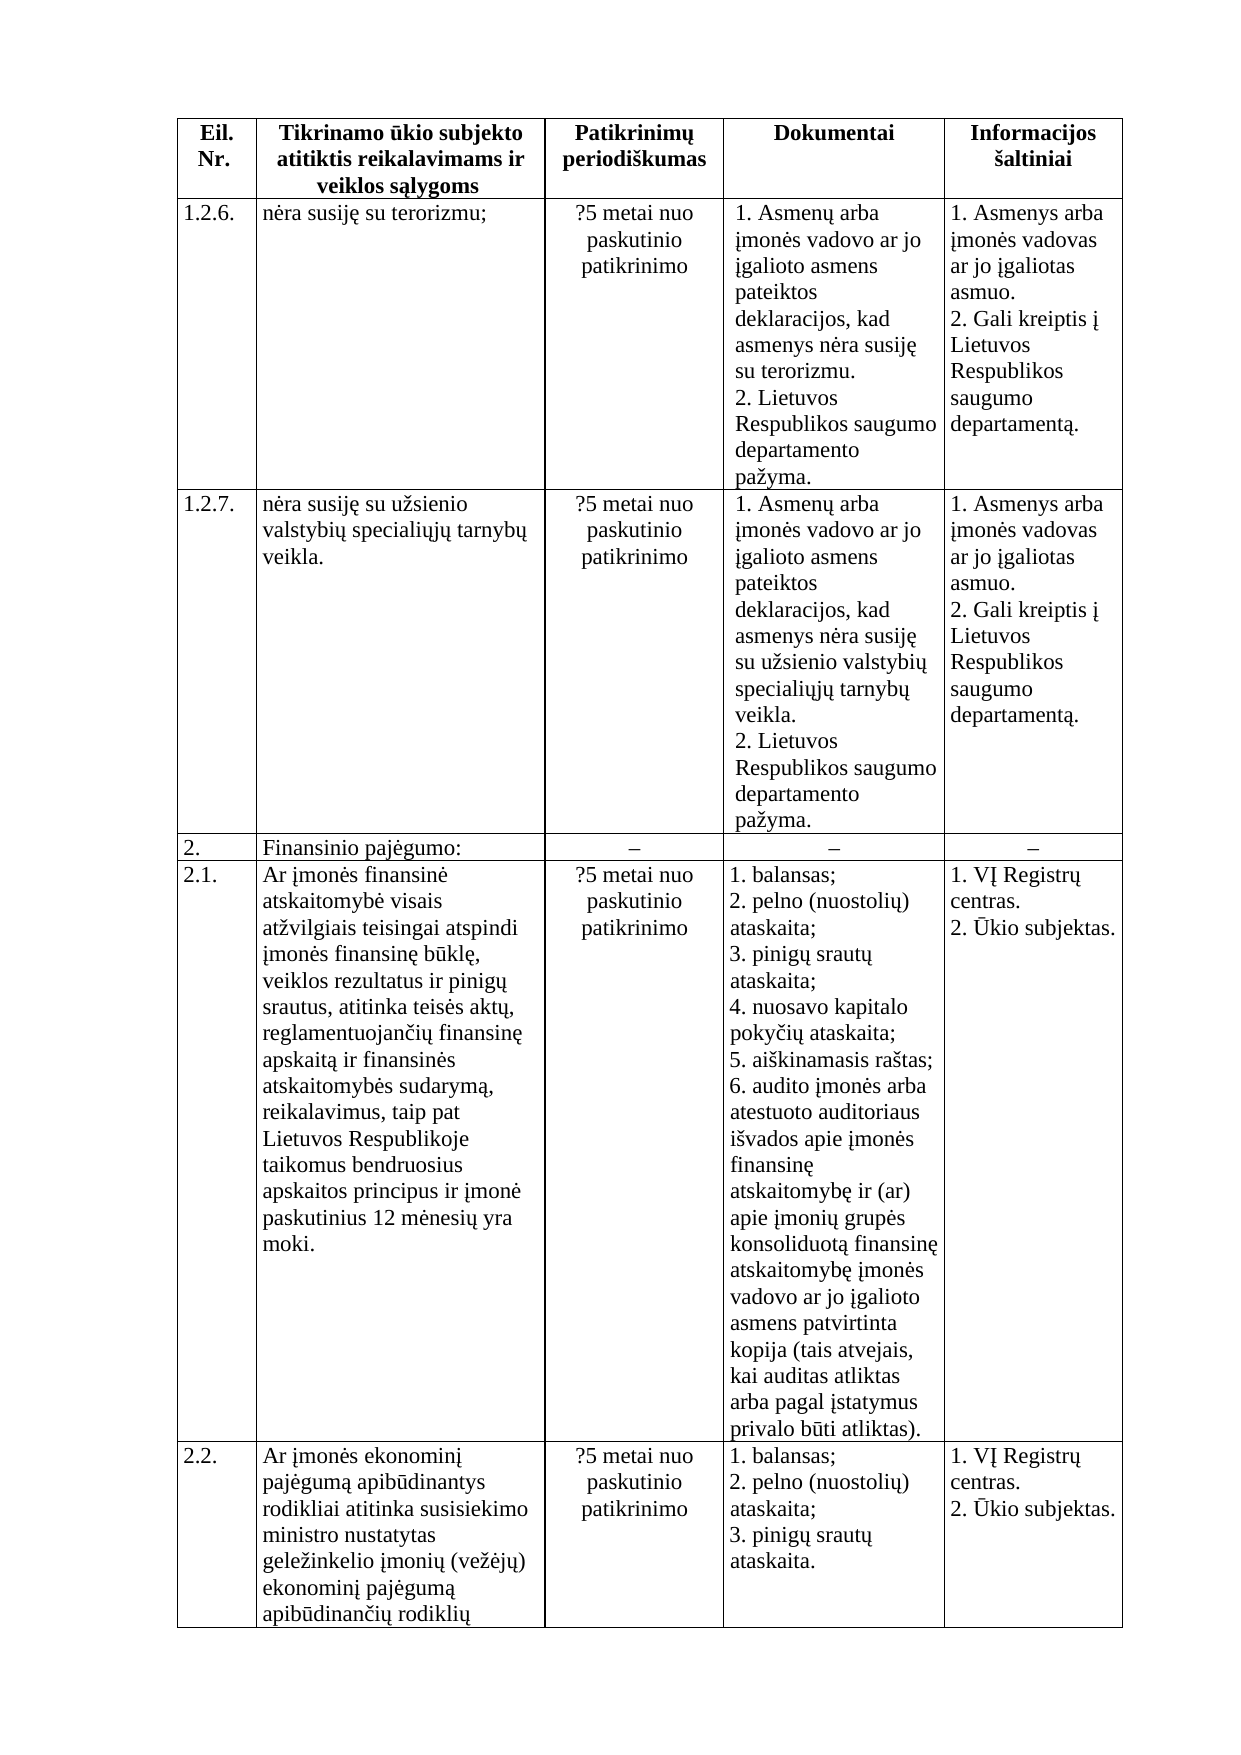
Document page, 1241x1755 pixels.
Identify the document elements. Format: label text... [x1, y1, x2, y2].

table_header Patikrinimų periodiškumas [546, 119, 723, 198]
table_cell 1. balansas; 2. pelno (nuostolių) ataskaita; 3. pinigų srautų ataskaita. [724, 1442, 944, 1627]
table_cell Finansinio pajėgumo: [257, 834, 544, 860]
table_header Eil. Nr. [178, 119, 256, 198]
table_cell 1.2.6. [178, 199, 256, 489]
table_cell 1. Asmenys arba įmonės vadovas ar jo įgaliotas asmuo. 2. Gali kreiptis į Lietuvos Respublikos saugumo departamentą. [945, 490, 1122, 833]
table_cell 1. VĮ Registrų centras. 2. Ūkio subjektas. [945, 861, 1122, 1441]
table_header Tikrinamo ūkio subjekto atitiktis reikalavimams ir veiklos sąlygoms [257, 119, 544, 198]
table_cell 2.2. [178, 1442, 256, 1627]
table_cell nėra susiję su užsienio valstybių specialiųjų tarnybų veikla. [257, 490, 544, 833]
table_header Dokumentai [724, 119, 944, 198]
table_cell 1. Asmenys arba įmonės vadovas ar jo įgaliotas asmuo. 2. Gali kreiptis į Lietuvos Respublikos saugumo departamentą. [945, 199, 1122, 489]
table_cell 1.2.7. [178, 490, 256, 833]
table_cell 1. Asmenų arba įmonės vadovo ar jo įgalioto asmens pateiktos deklaracijos, kad asmenys nėra susiję su terorizmu. 2. Lietuvos Respublikos saugumo departamento pažyma. [724, 199, 944, 489]
table_cell Ar įmonės finansinė atskaitomybė visais atžvilgiais teisingai atspindi įmonės finansinę būklę, veiklos rezultatus ir pinigų srautus, atitinka teisės aktų, reglamentuojančių finansinę apskaitą ir finansinės atskaitomybės sudarymą, reikalavimus, taip pat Lietuvos Respublikoje taikomus bendruosius apskaitos principus ir įmonė paskutinius 12 mėnesių yra moki. [257, 861, 544, 1441]
table_cell nėra susiję su terorizmu; [257, 199, 544, 489]
table_cell <=?5 metai nuo paskutinio patikrinimo [546, 861, 723, 1441]
table_cell 1. balansas; 2. pelno (nuostolių) ataskaita; 3. pinigų srautų ataskaita; 4. nuosavo kapitalo pokyčių ataskaita; 5. aiškinamasis raštas; 6. audito įmonės arba atestuoto auditoriaus išvados apie įmonės finansinę atskaitomybę ir (ar) apie įmonių grupės konsoliduotą finansinę atskaitomybę įmonės vadovo ar jo įgalioto asmens patvirtinta kopija (tais atvejais, kai auditas atliktas arba pagal įstatymus privalo būti atliktas). [724, 861, 944, 1441]
table_cell 1. VĮ Registrų centras. 2. Ūkio subjektas. [945, 1442, 1122, 1627]
table_cell – [546, 834, 723, 860]
table_cell Ar įmonės ekonominį pajėgumą apibūdinantys rodikliai atitinka susisiekimo ministro nustatytas geležinkelio įmonių (vežėjų) ekonominį pajėgumą apibūdinančių rodiklių [257, 1442, 544, 1627]
table_cell 1. Asmenų arba įmonės vadovo ar jo įgalioto asmens pateiktos deklaracijos, kad asmenys nėra susiję su užsienio valstybių specialiųjų tarnybų veikla. 2. Lietuvos Respublikos saugumo departamento pažyma. [724, 490, 944, 833]
table_cell <=?5 metai nuo paskutinio patikrinimo [546, 199, 723, 489]
table_cell 2. [178, 834, 256, 860]
table_header Informacijos šaltiniai [945, 119, 1122, 198]
table_cell <=?5 metai nuo paskutinio patikrinimo [546, 490, 723, 833]
table_cell – [724, 834, 944, 860]
table_cell <=?5 metai nuo paskutinio patikrinimo [546, 1442, 723, 1627]
table_cell 2.1. [178, 861, 256, 1441]
table_cell – [945, 834, 1122, 860]
